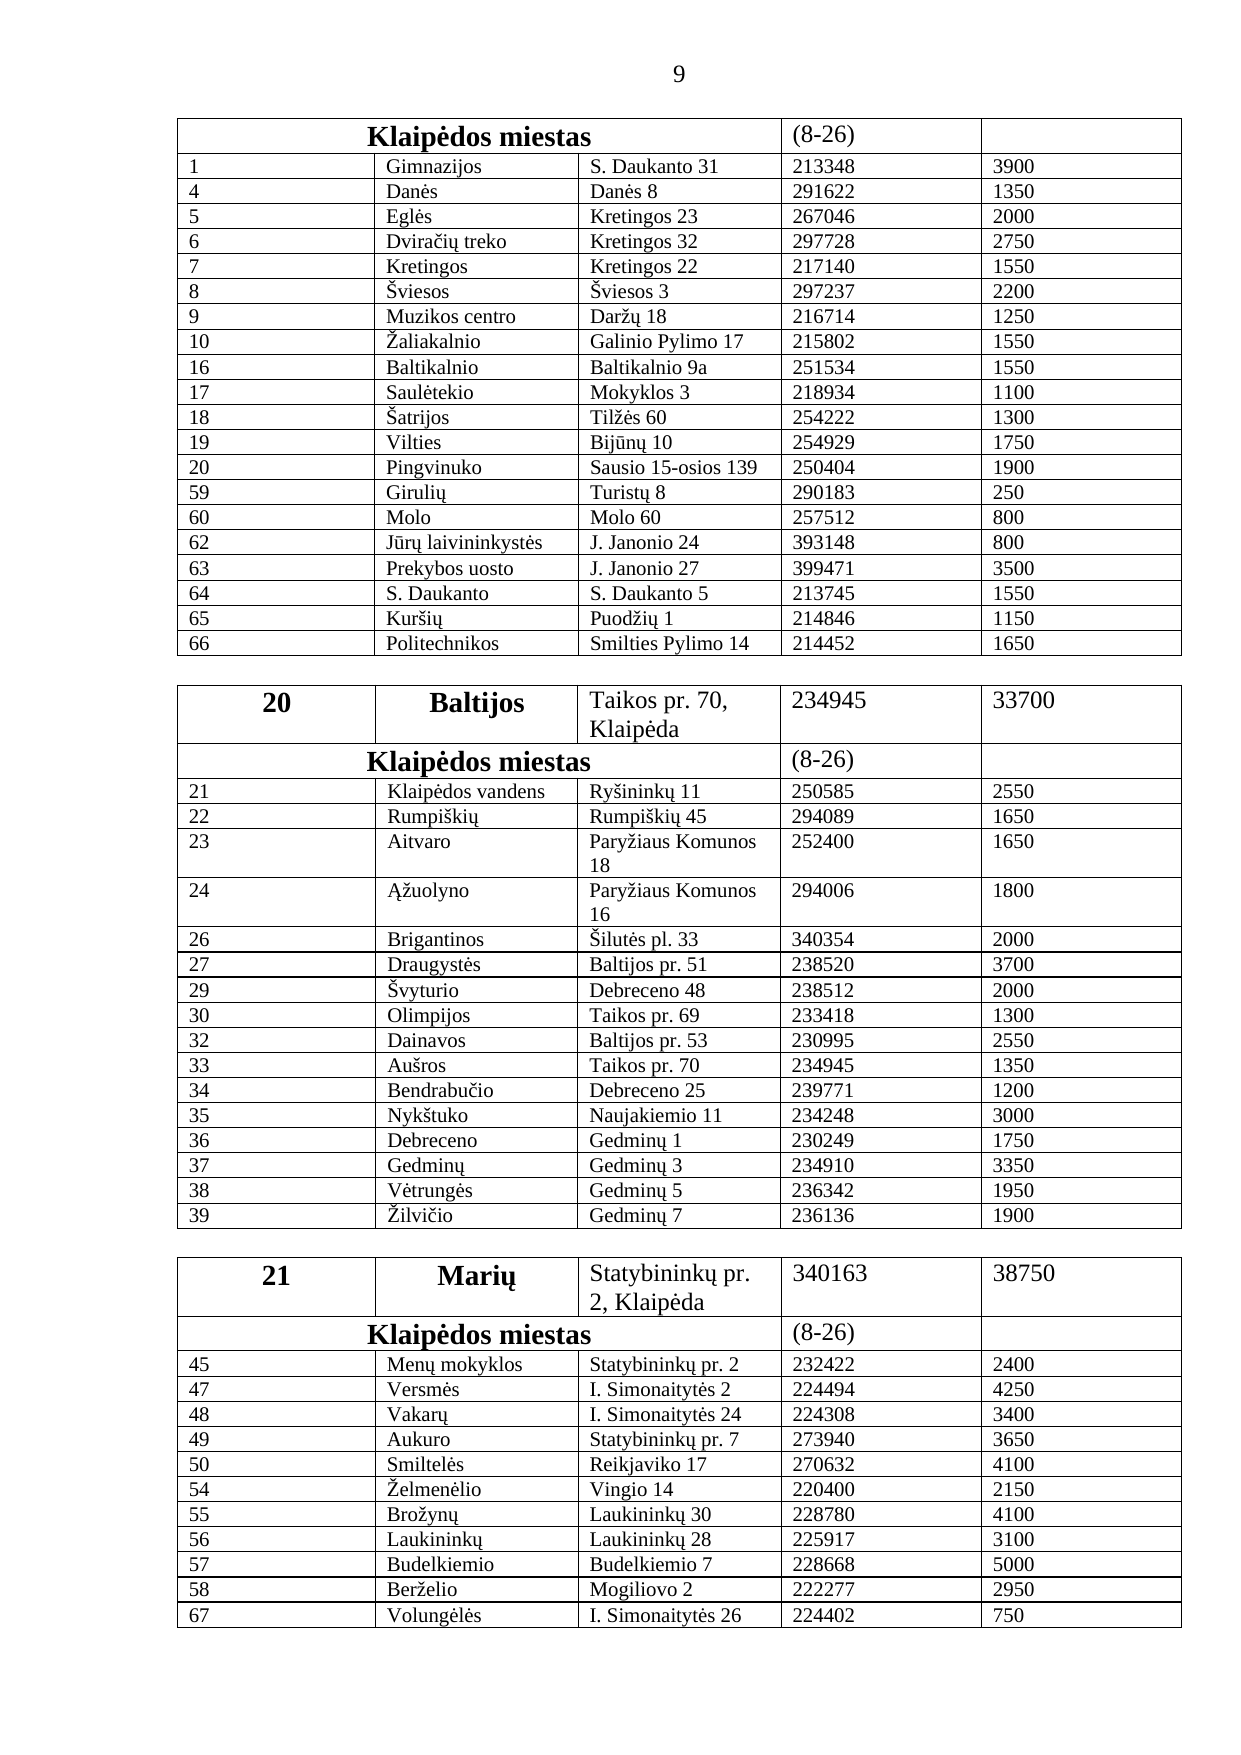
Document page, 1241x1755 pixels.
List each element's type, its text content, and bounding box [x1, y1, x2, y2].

table_cell 393148 [782, 530, 981, 554]
table_cell 297728 [782, 229, 981, 253]
table_cell Rumpiškių [376, 804, 577, 828]
table_cell Vingio 14 [579, 1477, 781, 1501]
table_cell 18 [178, 405, 374, 429]
table_cell 217140 [782, 254, 981, 278]
table_cell 1900 [982, 1204, 1181, 1227]
table_cell 48 [178, 1402, 375, 1426]
table_cell Vėtrungės [376, 1178, 577, 1202]
table_cell 228668 [782, 1552, 981, 1576]
table_cell 2200 [982, 279, 1181, 303]
table_cell 17 [178, 380, 374, 404]
table_cell 3500 [982, 555, 1181, 579]
table_cell 3900 [982, 154, 1181, 178]
table_cell Sausio 15-osios 139 [579, 455, 781, 479]
table_cell 19 [178, 430, 374, 454]
table_cell 60 [178, 505, 374, 529]
table_cell 2750 [982, 229, 1181, 253]
table_cell 29 [178, 978, 375, 1002]
table_cell Draugystės [376, 953, 577, 976]
table_cell Gedminų [376, 1153, 577, 1177]
table_cell 1200 [982, 1078, 1181, 1102]
table_cell 7 [178, 254, 374, 278]
table_cell Gedminų 7 [578, 1204, 780, 1227]
table_cell Baltikalnio 9a [579, 355, 781, 379]
table_cell 230249 [781, 1128, 981, 1152]
table_header 234945 [781, 686, 981, 743]
table_cell 233418 [781, 1003, 981, 1027]
table_cell Mokyklos 3 [579, 380, 781, 404]
table_cell J. Janonio 24 [579, 530, 781, 554]
table_cell 250404 [782, 455, 981, 479]
table_cell Kretingos 22 [579, 254, 781, 278]
table_cell 1550 [982, 254, 1181, 278]
table_cell 291622 [782, 179, 981, 203]
table_cell 220400 [782, 1477, 981, 1501]
table_cell 10 [178, 330, 374, 353]
table_cell Šviesos 3 [579, 279, 781, 303]
table_cell 224308 [782, 1402, 981, 1426]
table_header Marių [376, 1258, 578, 1316]
table_cell 63 [178, 555, 374, 579]
table_cell 236136 [781, 1204, 981, 1227]
table_cell 38 [178, 1178, 375, 1202]
table_header 33700 [982, 686, 1181, 743]
table_cell 214846 [782, 606, 981, 630]
table_cell 2950 [982, 1578, 1181, 1601]
table_cell 39 [178, 1204, 375, 1227]
table_cell 37 [178, 1153, 375, 1177]
table_cell 2550 [982, 779, 1181, 803]
table_cell 1550 [982, 581, 1181, 604]
table_cell Klaipėdos miestas [178, 744, 780, 778]
table_cell Vakarų [376, 1402, 578, 1426]
table_cell Ryšininkų 11 [578, 779, 780, 803]
table_cell 234945 [781, 1053, 981, 1077]
table_cell 35 [178, 1103, 375, 1127]
table_cell 3100 [982, 1527, 1181, 1551]
table_cell 297237 [782, 279, 981, 303]
table_cell Šilutės pl. 33 [578, 927, 780, 951]
table_cell 294089 [781, 804, 981, 828]
table_cell 238512 [781, 978, 981, 1002]
table_cell Budelkiemio 7 [579, 1552, 781, 1576]
table_cell I. Simonaitytės 24 [579, 1402, 781, 1426]
table_cell 254222 [782, 405, 981, 429]
table_cell Berželio [376, 1578, 578, 1601]
table_cell 8 [178, 279, 374, 303]
table_cell Baltikalnio [375, 355, 578, 379]
table_cell Pingvinuko [375, 455, 578, 479]
table_cell 1 [178, 154, 374, 178]
table_cell Debreceno 48 [578, 978, 780, 1002]
table_cell 20 [178, 455, 374, 479]
table_cell 23 [178, 829, 375, 877]
table_cell 66 [178, 631, 374, 655]
table_cell 1350 [982, 179, 1181, 203]
table_cell Bijūnų 10 [579, 430, 781, 454]
table_cell Kretingos [375, 254, 578, 278]
table_cell 270632 [782, 1452, 981, 1476]
table_cell 1800 [982, 878, 1181, 926]
table_cell I. Simonaitytės 26 [579, 1603, 781, 1627]
table_cell 47 [178, 1377, 375, 1401]
table_cell 213348 [782, 154, 981, 178]
table_cell 216714 [782, 304, 981, 328]
table_cell Kuršių [375, 606, 578, 630]
table_cell 214452 [782, 631, 981, 655]
table_cell Šatrijos [375, 405, 578, 429]
table_cell 56 [178, 1527, 375, 1551]
table_cell 3350 [982, 1153, 1181, 1177]
table_cell Gedminų 1 [578, 1128, 780, 1152]
table_cell 2400 [982, 1351, 1181, 1376]
table_cell Girulių [375, 480, 578, 504]
table_cell (8-26) [782, 1317, 981, 1350]
table_cell Klaipėdos miestas [178, 119, 781, 153]
table_cell Taikos pr. 69 [578, 1003, 780, 1027]
table_cell Brigantinos [376, 927, 577, 951]
table_cell Smiltelės [376, 1452, 578, 1476]
table_cell Naujakiemio 11 [578, 1103, 780, 1127]
table_cell 9 [178, 304, 374, 328]
table_cell (8-26) [782, 119, 981, 153]
table_cell 65 [178, 606, 374, 630]
table_cell 59 [178, 480, 374, 504]
table_cell Kretingos 23 [579, 204, 781, 228]
table_cell Danės [375, 179, 578, 203]
table_cell 257512 [782, 505, 981, 529]
table_cell 1150 [982, 606, 1181, 630]
table_cell Ąžuolyno [376, 878, 577, 926]
table_cell 54 [178, 1477, 375, 1501]
table_cell 21 [178, 779, 375, 803]
table_cell Menų mokyklos [376, 1351, 578, 1376]
table_cell 1550 [982, 355, 1181, 379]
table_cell Gimnazijos [375, 154, 578, 178]
table_cell [982, 1317, 1181, 1350]
table_cell 24 [178, 878, 375, 926]
table_header 38750 [982, 1258, 1181, 1316]
table_cell 238520 [781, 953, 981, 976]
table_header 340163 [782, 1258, 981, 1316]
table_cell 34 [178, 1078, 375, 1102]
table_cell Saulėtekio [375, 380, 578, 404]
table_cell Gedminų 5 [578, 1178, 780, 1202]
table_cell Dviračių treko [375, 229, 578, 253]
table_cell 236342 [781, 1178, 981, 1202]
table_cell 5 [178, 204, 374, 228]
table_cell 58 [178, 1578, 375, 1601]
table_cell 4250 [982, 1377, 1181, 1401]
table_cell 250 [982, 480, 1181, 504]
table_cell Žilvičio [376, 1204, 577, 1227]
table_cell 232422 [782, 1351, 981, 1376]
table_cell Laukininkų 28 [579, 1527, 781, 1551]
table_cell 250585 [781, 779, 981, 803]
table_cell 3700 [982, 953, 1181, 976]
table_cell Žaliakalnio [375, 330, 578, 353]
table_cell 1950 [982, 1178, 1181, 1202]
table_cell 290183 [782, 480, 981, 504]
table_cell 1750 [982, 430, 1181, 454]
table_cell Turistų 8 [579, 480, 781, 504]
table_cell 228780 [782, 1502, 981, 1526]
table_cell [982, 744, 1181, 778]
table_cell 224402 [782, 1603, 981, 1627]
table_cell 2000 [982, 978, 1181, 1002]
table_cell 57 [178, 1552, 375, 1576]
table_cell 273940 [782, 1427, 981, 1451]
table_cell 3650 [982, 1427, 1181, 1451]
table_cell 67 [178, 1603, 375, 1627]
table_cell 222277 [782, 1578, 981, 1601]
table_cell 22 [178, 804, 375, 828]
table_cell Statybininkų pr. 2 [579, 1351, 781, 1376]
table_cell 215802 [782, 330, 981, 353]
table_cell 213745 [782, 581, 981, 604]
table_cell 225917 [782, 1527, 981, 1551]
table_cell 33 [178, 1053, 375, 1077]
table_cell Bendrabučio [376, 1078, 577, 1102]
table_cell Budelkiemio [376, 1552, 578, 1576]
table_cell Aitvaro [376, 829, 577, 877]
table_cell 218934 [782, 380, 981, 404]
table_cell 224494 [782, 1377, 981, 1401]
table_cell 1550 [982, 330, 1181, 353]
table_cell S. Daukanto [375, 581, 578, 604]
table_cell Rumpiškių 45 [578, 804, 780, 828]
table_cell 1650 [982, 829, 1181, 877]
table_cell (8-26) [781, 744, 981, 778]
table_cell Aukuro [376, 1427, 578, 1451]
table_cell Galinio Pylimo 17 [579, 330, 781, 353]
table_cell 30 [178, 1003, 375, 1027]
table_header 21 [178, 1258, 375, 1316]
table_header Taikos pr. 70, Klaipėda [578, 686, 780, 743]
table_cell 399471 [782, 555, 981, 579]
table_cell 32 [178, 1028, 375, 1052]
table_cell 234248 [781, 1103, 981, 1127]
table_cell 1300 [982, 405, 1181, 429]
table_cell Aušros [376, 1053, 577, 1077]
table_cell 234910 [781, 1153, 981, 1177]
table_cell Prekybos uosto [375, 555, 578, 579]
table_cell Debreceno [376, 1128, 577, 1152]
table_cell 267046 [782, 204, 981, 228]
table_cell Daržų 18 [579, 304, 781, 328]
table_cell Klaipėdos vandens [376, 779, 577, 803]
table_header Baltijos [376, 686, 577, 743]
table_cell 3400 [982, 1402, 1181, 1426]
table_cell Mogiliovo 2 [579, 1578, 781, 1601]
table_cell 800 [982, 505, 1181, 529]
table_cell 4100 [982, 1452, 1181, 1476]
table_cell Molo [375, 505, 578, 529]
table_cell Baltijos pr. 51 [578, 953, 780, 976]
table_cell J. Janonio 27 [579, 555, 781, 579]
table_cell Debreceno 25 [578, 1078, 780, 1102]
table_cell Versmės [376, 1377, 578, 1401]
table_cell S. Daukanto 31 [579, 154, 781, 178]
table_cell 45 [178, 1351, 375, 1376]
table_cell 750 [982, 1603, 1181, 1627]
table_cell 26 [178, 927, 375, 951]
table_cell I. Simonaitytės 2 [579, 1377, 781, 1401]
table_cell 239771 [781, 1078, 981, 1102]
table_cell Smilties Pylimo 14 [579, 631, 781, 655]
table_cell Politechnikos [375, 631, 578, 655]
table_cell Gedminų 3 [578, 1153, 780, 1177]
table_cell 50 [178, 1452, 375, 1476]
table_cell 2000 [982, 927, 1181, 951]
table_cell 62 [178, 530, 374, 554]
table_cell 27 [178, 953, 375, 976]
table_cell Taikos pr. 70 [578, 1053, 780, 1077]
table_cell Vilties [375, 430, 578, 454]
table_cell Švyturio [376, 978, 577, 1002]
table_cell 64 [178, 581, 374, 604]
table_cell 800 [982, 530, 1181, 554]
table_cell 1250 [982, 304, 1181, 328]
table_cell Molo 60 [579, 505, 781, 529]
table_cell S. Daukanto 5 [579, 581, 781, 604]
table_cell Želmenėlio [376, 1477, 578, 1501]
table_cell 2000 [982, 204, 1181, 228]
table_cell [982, 119, 1181, 153]
table_cell Tilžės 60 [579, 405, 781, 429]
table_cell 3000 [982, 1103, 1181, 1127]
table_cell Jūrų laivininkystės [375, 530, 578, 554]
table_cell 254929 [782, 430, 981, 454]
table_cell 49 [178, 1427, 375, 1451]
table_cell Eglės [375, 204, 578, 228]
table_cell 16 [178, 355, 374, 379]
table_cell 5000 [982, 1552, 1181, 1576]
table_cell 1300 [982, 1003, 1181, 1027]
table_cell 1100 [982, 380, 1181, 404]
table_cell 1650 [982, 631, 1181, 655]
table_cell 6 [178, 229, 374, 253]
table_cell Klaipėdos miestas [178, 1317, 781, 1350]
table_cell 2150 [982, 1477, 1181, 1501]
table_cell Nykštuko [376, 1103, 577, 1127]
table_cell Laukininkų 30 [579, 1502, 781, 1526]
table_cell 4100 [982, 1502, 1181, 1526]
table_cell Danės 8 [579, 179, 781, 203]
table_cell Volungėlės [376, 1603, 578, 1627]
table_cell 4 [178, 179, 374, 203]
table_cell Puodžių 1 [579, 606, 781, 630]
table_cell 252400 [781, 829, 981, 877]
table_cell Reikjaviko 17 [579, 1452, 781, 1476]
table_cell Baltijos pr. 53 [578, 1028, 780, 1052]
table_cell Olimpijos [376, 1003, 577, 1027]
table_cell Paryžiaus Komunos 16 [578, 878, 780, 926]
table_cell 230995 [781, 1028, 981, 1052]
table_cell 1650 [982, 804, 1181, 828]
table_cell Paryžiaus Komunos 18 [578, 829, 780, 877]
table_cell 251534 [782, 355, 981, 379]
table_cell 36 [178, 1128, 375, 1152]
table_cell Laukininkų [376, 1527, 578, 1551]
table_header 20 [178, 686, 375, 743]
table_cell 1350 [982, 1053, 1181, 1077]
table_cell 340354 [781, 927, 981, 951]
table_cell 55 [178, 1502, 375, 1526]
table_cell Kretingos 32 [579, 229, 781, 253]
table_cell Šviesos [375, 279, 578, 303]
table_cell Muzikos centro [375, 304, 578, 328]
table_cell 294006 [781, 878, 981, 926]
table_cell Dainavos [376, 1028, 577, 1052]
table_cell 1750 [982, 1128, 1181, 1152]
table_header Statybininkų pr. 2, Klaipėda [579, 1258, 781, 1316]
table_cell Brožynų [376, 1502, 578, 1526]
table_cell Statybininkų pr. 7 [579, 1427, 781, 1451]
table_cell 1900 [982, 455, 1181, 479]
table_cell 2550 [982, 1028, 1181, 1052]
